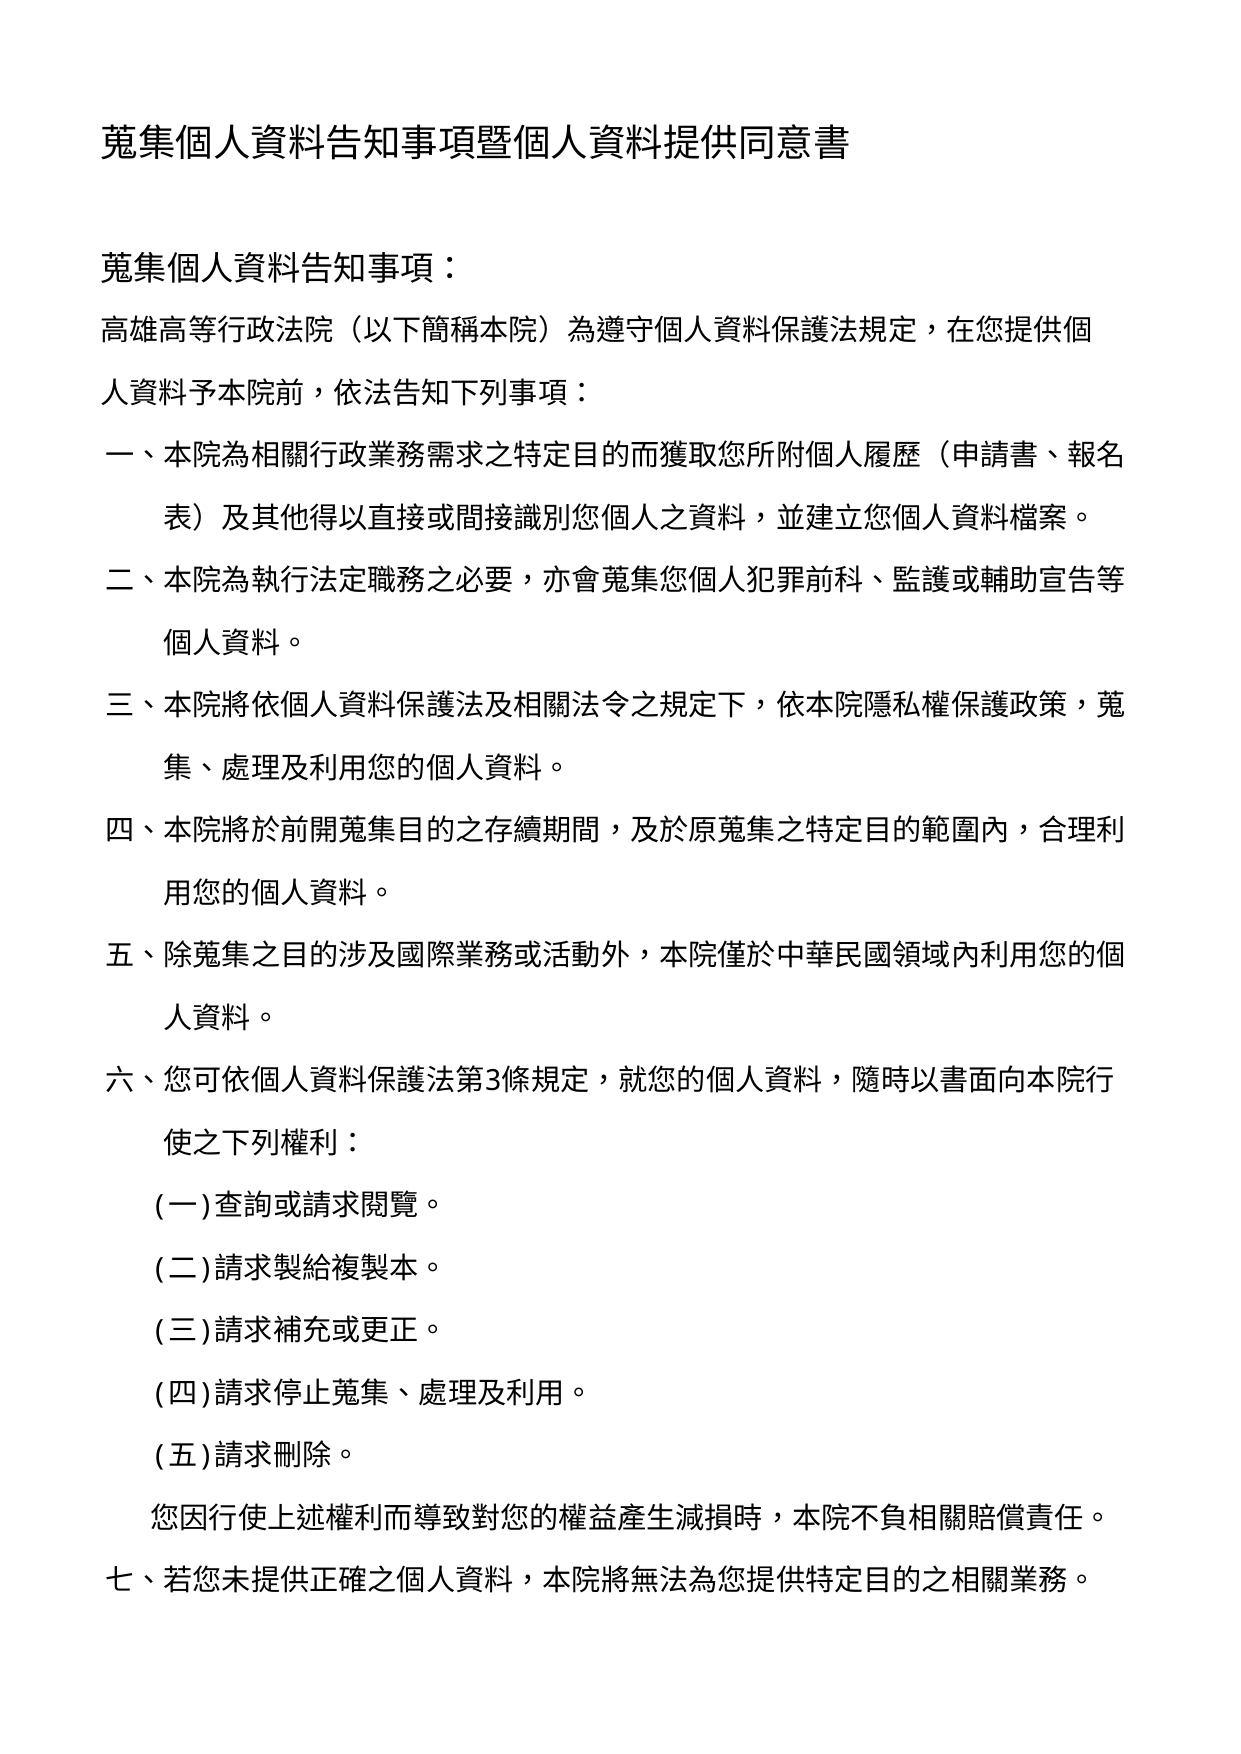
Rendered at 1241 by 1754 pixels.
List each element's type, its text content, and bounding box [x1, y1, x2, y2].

text (二)請求製給複製本。 [150, 1224, 608, 1286]
text 高雄高等行政法院（以下簡稱本院）為遵守個人資料保護法規定，在您提供個人資料予本院前，依法告知下列事項： [100, 286, 1119, 411]
text (一)查詢或請求閱覽。 [150, 1161, 1140, 1224]
text 蒐集個人資料告知事項暨個人資料提供同意書 [100, 99, 1140, 161]
text 七、若您未提供正確之個人資料，本院將無法為您提供特定目的之相關業務。 [105, 1536, 1140, 1599]
text 三、本院將依個人資料保護法及相關法令之規定下，依本院隱私權保護政策，蒐集、處理及利用您的個人資料。 [105, 661, 1140, 786]
text 四、本院將於前開蒐集目的之存續期間，及於原蒐集之特定目的範圍內，合理利用您的個人資料。 [105, 786, 1140, 911]
text 您因行使上述權利而導致對您的權益產生減損時，本院不負相關賠償責任。 [150, 1474, 1140, 1536]
text 二、本院為執行法定職務之必要，亦會蒐集您個人犯罪前科、監護或輔助宣告等個人資料。 [105, 536, 1140, 661]
text 六、您可依個人資料保護法第3條規定，就您的個人資料，隨時以書面向本院行使之下列權利： [105, 1036, 1140, 1161]
text 一、本院為相關行政業務需求之特定目的而獲取您所附個人履歷（申請書、報名表）及其他得以直接或間接識別您個人之資料，並建立您個人資料檔案。 [105, 411, 1140, 536]
text (三)請求補充或更正。 [150, 1286, 608, 1349]
text (五)請求刪除。 [150, 1411, 1140, 1474]
text 五、除蒐集之目的涉及國際業務或活動外，本院僅於中華民國領域內利用您的個人資料。 [105, 911, 1140, 1036]
text (四)請求停止蒐集、處理及利用。 [150, 1349, 608, 1411]
text 蒐集個人資料告知事項： [100, 224, 1140, 286]
